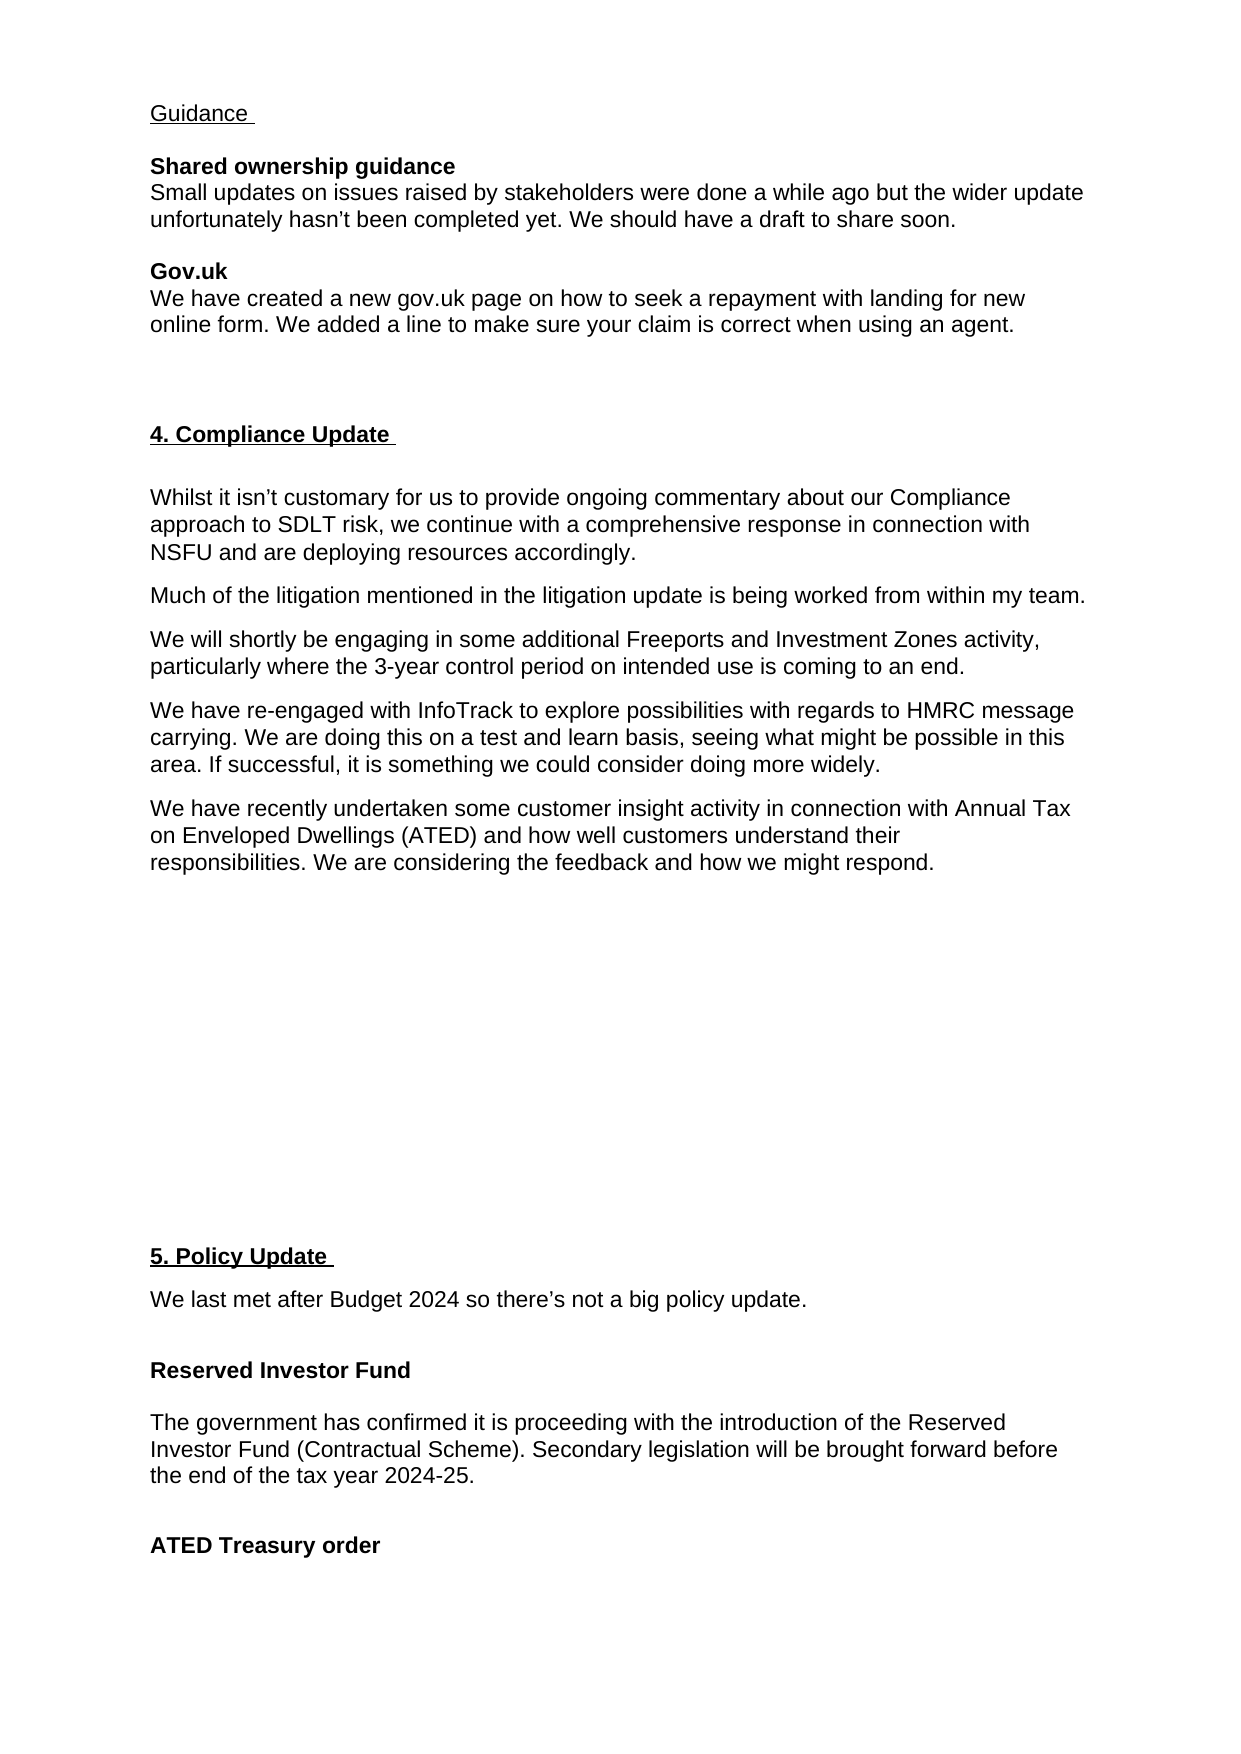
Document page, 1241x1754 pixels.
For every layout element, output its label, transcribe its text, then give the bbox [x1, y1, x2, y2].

text Shared ownership guidance [150, 153, 1090, 179]
text We last met after Budget 2024 so there’s not a big policy update. [150, 1286, 1090, 1313]
text 5. Policy Update [150, 1243, 1090, 1269]
text 4. Compliance Update [150, 421, 1090, 448]
text Gov.uk [150, 258, 1090, 284]
text Reserved Investor Fund [150, 1357, 1090, 1383]
text Guidance [150, 100, 1090, 126]
text Small updates on issues raised by stakeholders were done a while ago but the wider update unfortunately hasn’t been completed yet. We should have a draft to share soon. [150, 179, 1090, 232]
text Much of the litigation mentioned in the litigation update is being worked from within my team. [150, 582, 1090, 609]
text The government has confirmed it is proceeding with the introduction of the Reserved Investor Fund (Contractual Scheme). Secondary legislation will be brought forward before the end of the tax year 2024-25. [150, 1409, 1090, 1488]
text We have re-engaged with InfoTrack to explore possibilities with regards to HMRC message carrying. We are doing this on a test and learn basis, seeing what might be possible in this area. If successful, it is something we could consider doing more widely. [150, 697, 1090, 777]
text Whilst it isn’t customary for us to provide ongoing commentary about our Compliance approach to SDLT risk, we continue with a comprehensive response in connection with NSFU and are deploying resources accordingly. [150, 484, 1090, 565]
text We will shortly be engaging in some additional Freeports and Investment Zones activity, particularly where the 3-year control period on intended use is coming to an end. [150, 626, 1090, 679]
text We have recently undertaken some customer insight activity in connection with Annual Tax on Enveloped Dwellings (ATED) and how well customers understand their responsibilities. We are considering the feedback and how we might respond. [150, 795, 1090, 875]
text We have created a new gov.uk page on how to seek a repayment with landing for new online form. We added a line to make sure your claim is correct when using an agent. [150, 284, 1090, 337]
text ATED Treasury order [150, 1532, 1090, 1558]
